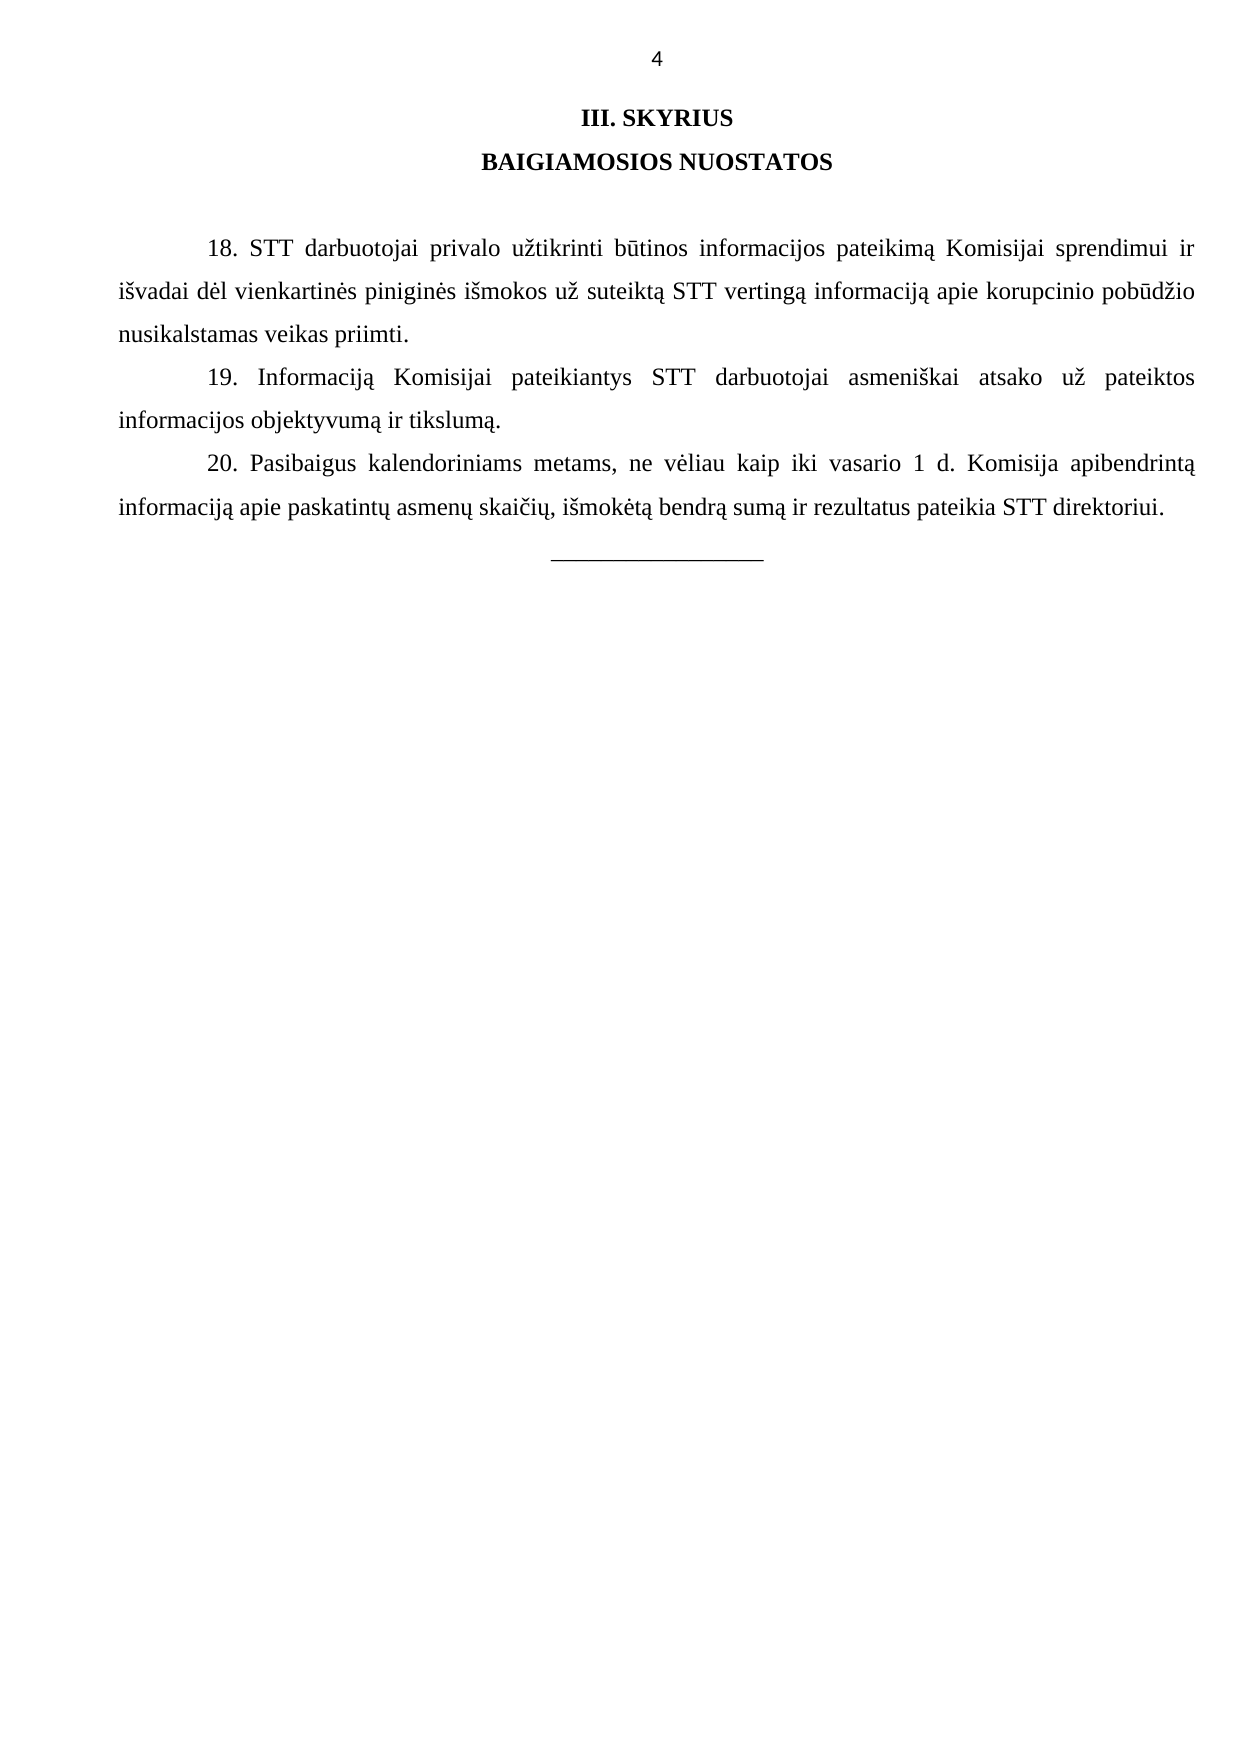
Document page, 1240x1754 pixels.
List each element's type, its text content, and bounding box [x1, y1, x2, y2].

text 18. STT darbuotojai privalo užtikrinti būtinos informacijos pateikimą Komisijai sprendimui ir išvadai dėl vienkartinės piniginės išmokos už suteiktą STT vertingą informaciją apie korupcinio pobūdžio nusikalstamas veikas priimti. [118, 233, 1196, 348]
text _________________ [118, 535, 1196, 563]
text III. SKYRIUS [118, 103, 1196, 132]
text 19. Informaciją Komisijai pateikiantys STT darbuotojai asmeniškai atsako už pateiktos informacijos objektyvumą ir tikslumą. [118, 362, 1196, 434]
text BAIGIAMOSIOS NUOSTATOS [118, 147, 1196, 175]
text 20. Pasibaigus kalendoriniams metams, ne vėliau kaip iki vasario 1 d. Komisija apibendrintą informaciją apie paskatintų asmenų skaičių, išmokėtą bendrą sumą ir rezultatus pateikia STT direktoriui. [118, 448, 1196, 520]
